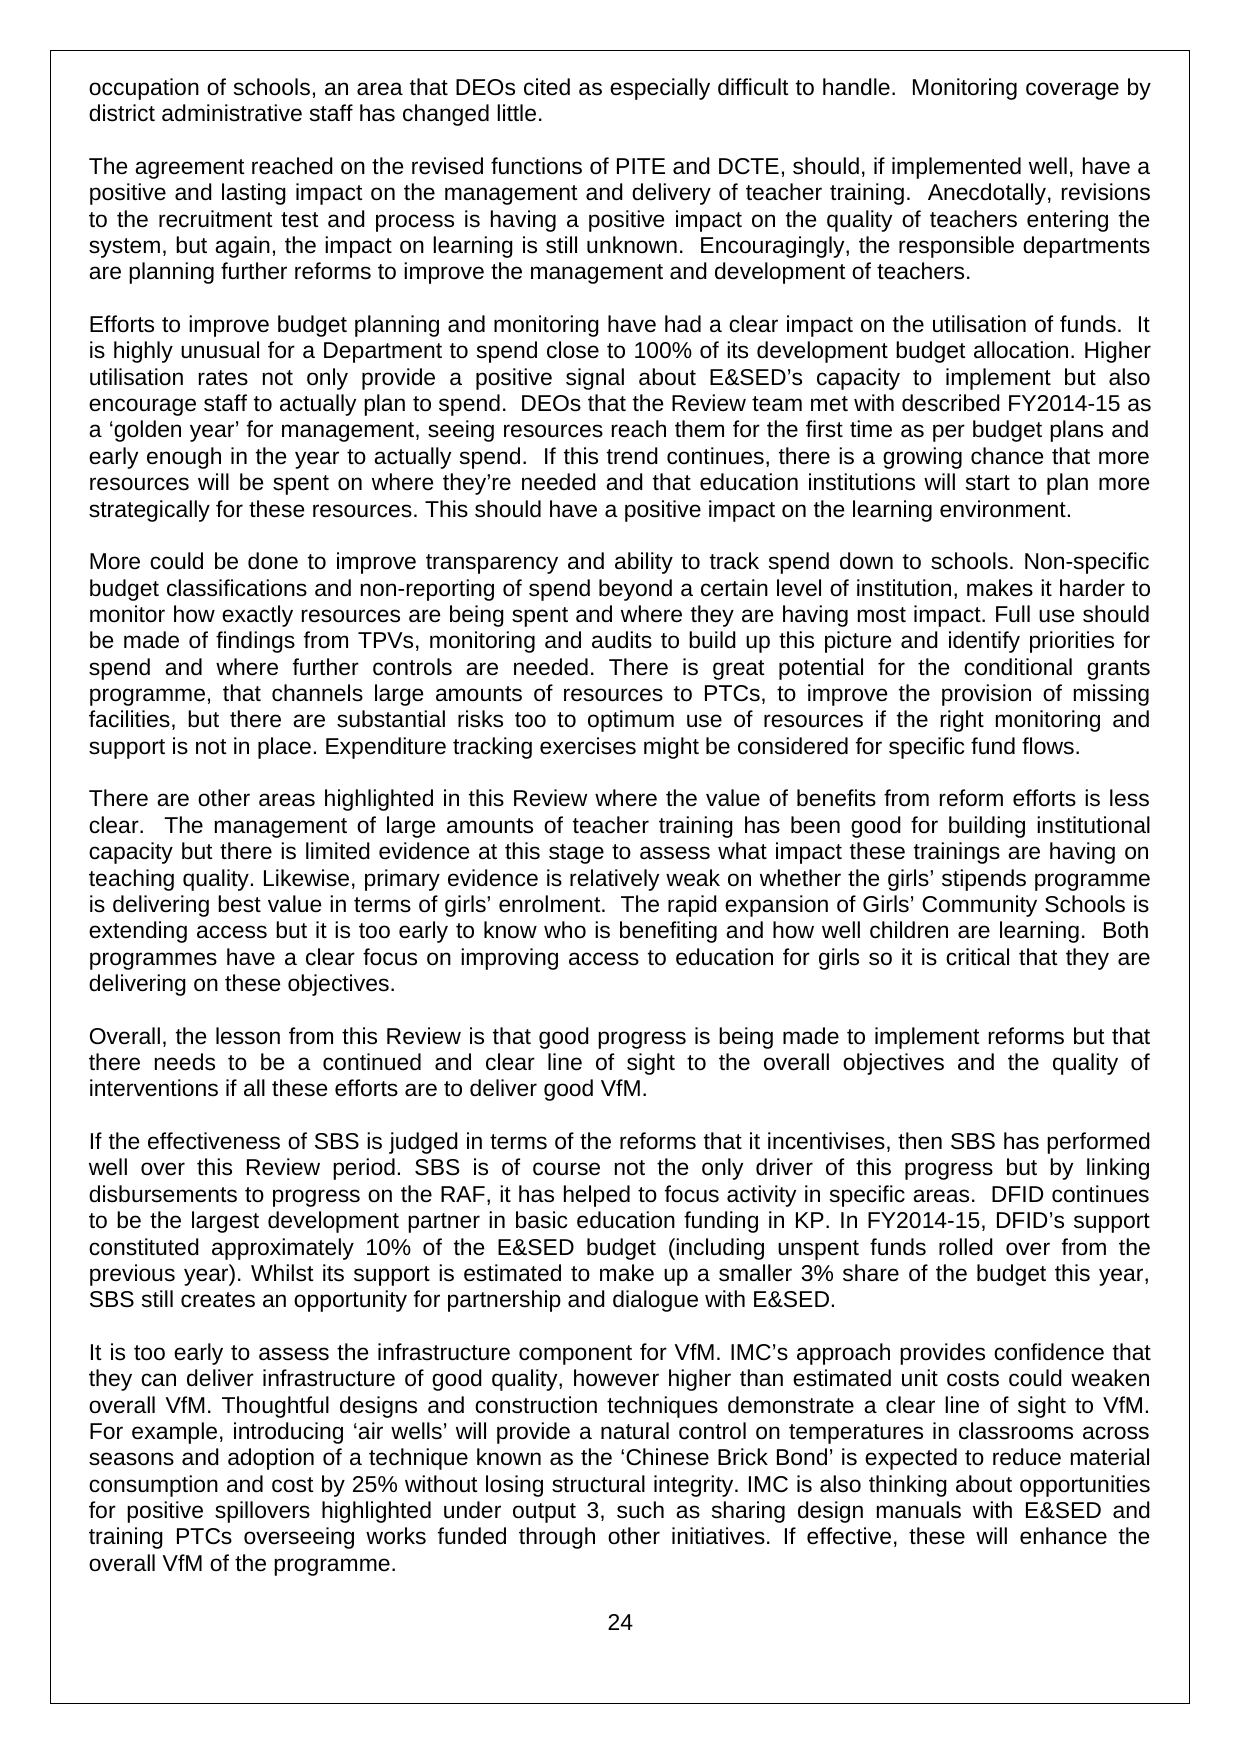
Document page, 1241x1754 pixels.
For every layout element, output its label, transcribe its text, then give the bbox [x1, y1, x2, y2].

text If the effectiveness of SBS is judged in terms of the reforms that it incentivises, then SBS has performed well over this Review period. SBS is of course not the only driver of this progress but by linking disbursements to progress on the RAF, it has helped to focus activity in specific areas. DFID continues to be the largest development partner in basic education funding in KP. In FY2014-15, DFID’s support constituted approximately 10% of the E&SED budget (including unspent funds rolled over from the previous year). Whilst its support is estimated to make up a smaller 3% share of the budget this year, SBS still creates an opportunity for partnership and dialogue with E&SED. [89, 1128, 1152, 1312]
text It is too early to assess the infrastructure component for VfM. IMC’s approach provides confidence that they can deliver infrastructure of good quality, however higher than estimated unit costs could weaken overall VfM. Thoughtful designs and construction techniques demonstrate a clear line of sight to VfM. For example, introducing ‘air wells’ will provide a natural control on temperatures in classrooms across seasons and adoption of a technique known as the ‘Chinese Brick Bond’ is expected to reduce material consumption and cost by 25% without losing structural integrity. IMC is also thinking about opportunities for positive spillovers highlighted under output 3, such as sharing design manuals with E&SED and training PTCs overseeing works funded through other initiatives. If effective, these will enhance the overall VfM of the programme. [89, 1339, 1152, 1576]
text The agreement reached on the revised functions of PITE and DCTE, should, if implemented well, have a positive and lasting impact on the management and delivery of teacher training. Anecdotally, revisions to the recruitment test and process is having a positive impact on the quality of teachers entering the system, but again, the impact on learning is still unknown. Encouragingly, the responsible departments are planning further reforms to improve the management and development of teachers. [89, 153, 1152, 285]
text occupation of schools, an area that DEOs cited as especially difficult to handle. Monitoring coverage by district administrative staff has changed little. [89, 74, 1152, 127]
text More could be done to improve transparency and ability to track spend down to schools. Non-specific budget classifications and non-reporting of spend beyond a certain level of institution, makes it harder to monitor how exactly resources are being spent and where they are having most impact. Full use should be made of findings from TPVs, monitoring and audits to build up this picture and identify priorities for spend and where further controls are needed. There is great potential for the conditional grants programme, that channels large amounts of resources to PTCs, to improve the provision of missing facilities, but there are substantial risks too to optimum use of resources if the right monitoring and support is not in place. Expenditure tracking exercises might be considered for specific fund flows. [89, 548, 1152, 759]
text Overall, the lesson from this Review is that good progress is being made to implement reforms but that there needs to be a continued and clear line of sight to the overall objectives and the quality of interventions if all these efforts are to deliver good VfM. [89, 1023, 1152, 1102]
text There are other areas highlighted in this Review where the value of benefits from reform efforts is less clear. The management of large amounts of teacher training has been good for building institutional capacity but there is limited evidence at this stage to assess what impact these trainings are having on teaching quality. Likewise, primary evidence is relatively weak on whether the girls’ stipends programme is delivering best value in terms of girls’ enrolment. The rapid expansion of Girls’ Community Schools is extending access but it is too early to know who is benefiting and how well children are learning. Both programmes have a clear focus on improving access to education for girls so it is critical that they are delivering on these objectives. [89, 785, 1152, 996]
text Efforts to improve budget planning and monitoring have had a clear impact on the utilisation of funds. It is highly unusual for a Department to spend close to 100% of its development budget allocation. Higher utilisation rates not only provide a positive signal about E&SED’s capacity to implement but also encourage staff to actually plan to spend. DEOs that the Review team met with described FY2014-15 as a ‘golden year’ for management, seeing resources reach them for the first time as per budget plans and early enough in the year to actually spend. If this trend continues, there is a growing chance that more resources will be spent on where they’re needed and that education institutions will start to plan more strategically for these resources. This should have a positive impact on the learning environment. [89, 311, 1152, 522]
